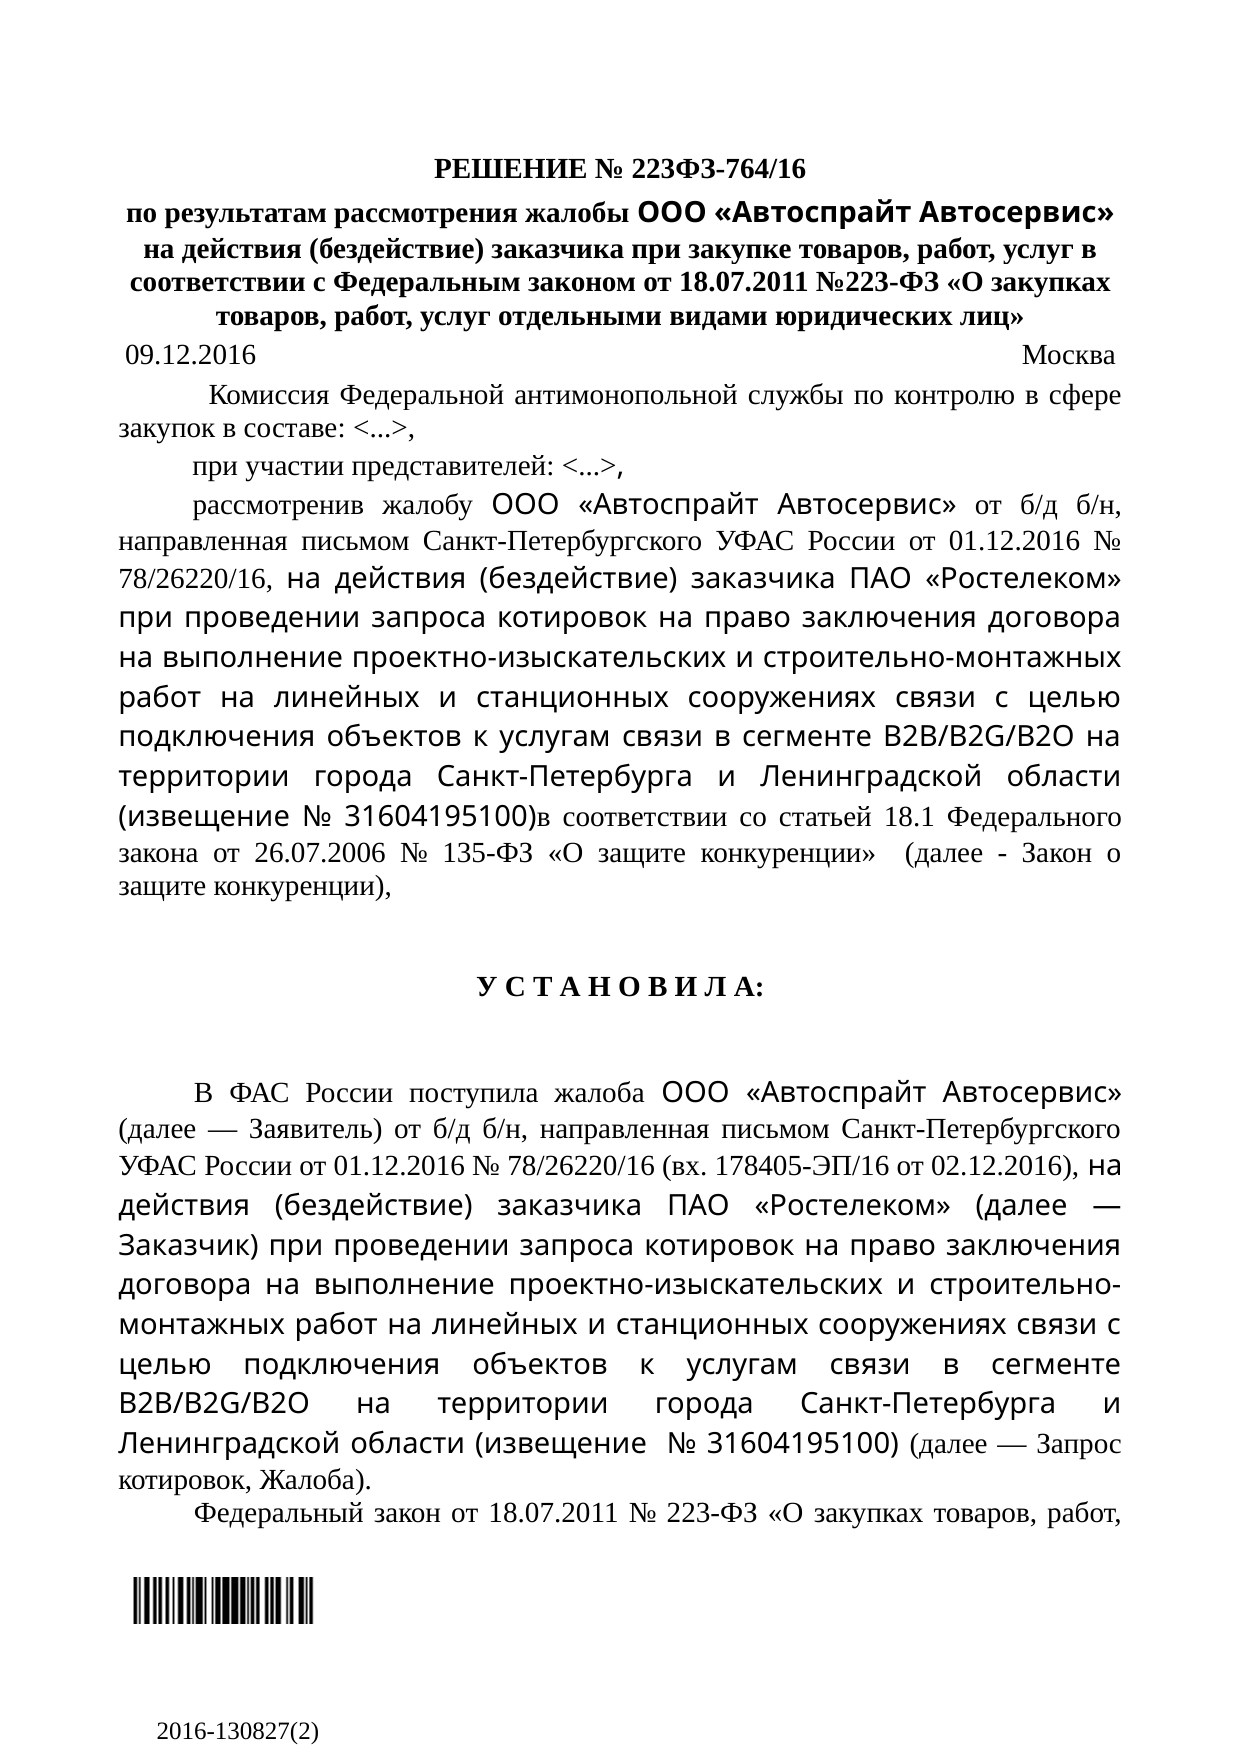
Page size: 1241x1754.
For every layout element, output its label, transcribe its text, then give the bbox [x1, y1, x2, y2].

text рассмотренив жалобу ООО «Автоспрайт Автосервис» от б/д б/н, направленная письмом Санкт-Петербургского УФАС России от 01.12.2016 № 78/26220/16, на действия (бездействие) заказчика ПАО «Ростелеком» при проведении запроса котировок на право заключения договора на выполнение проектно-изыскательских и строительно-монтажных работ на линейных и станционных сооружениях связи с целью подключения объектов к услугам связи в сегменте B2B/B2G/B2O на территории города Санкт-Петербурга и Ленинградской области (извещение № 31604195100)в соответствии со статьей 18.1 Федерального закона от 26.07.2006 № 135-ФЗ «О защите конкуренции» (далее - Закон о защите конкуренции), [118, 484, 1122, 902]
text РЕШЕНИЕ № 223ФЗ-764/16 [118, 152, 1122, 185]
text Комиссия Федеральной антимонопольной службы по контролю в сфере закупок в составе: <...>, [118, 377, 1122, 444]
picture [118, 1577, 331, 1624]
text Федеральный закон от 18.07.2011 № 223-ФЗ «О закупках товаров, работ, [118, 1496, 1122, 1529]
text по результатам рассмотрения жалобы ООО «Автоспрайт Автосервис» на действия (бездействие) заказчика при закупке товаров, работ, услуг в соответствии с Федеральным законом от 18.07.2011 №223-ФЗ «О закупках товаров, работ, услуг отдельными видами юридических лиц» [118, 191, 1122, 331]
text В ФАС России поступила жалоба ООО «Автоспрайт Автосервис» (далее — Заявитель) от б/д б/н, направленная письмом Санкт-Петербургского УФАС России от 01.12.2016 № 78/26220/16 (вх. 178405-ЭП/16 от 02.12.2016), на действия (бездействие) заказчика ПАО «Ростелеком» (далее — Заказчик) при проведении запроса котировок на право заключения договора на выполнение проектно-изыскательских и строительно-монтажных работ на линейных и станционных сооружениях связи с целью подключения объектов к услугам связи в сегменте B2B/B2G/B2O на территории города Санкт-Петербурга и Ленинградской области (извещение № 31604195100) (далее — Запрос котировок, Жалоба). [118, 1071, 1122, 1496]
text У С Т А Н О В И Л А: [118, 969, 1122, 1002]
text 09.12.2016 Москва [118, 337, 1122, 371]
text при участии представителей: <...>, [118, 444, 1122, 484]
